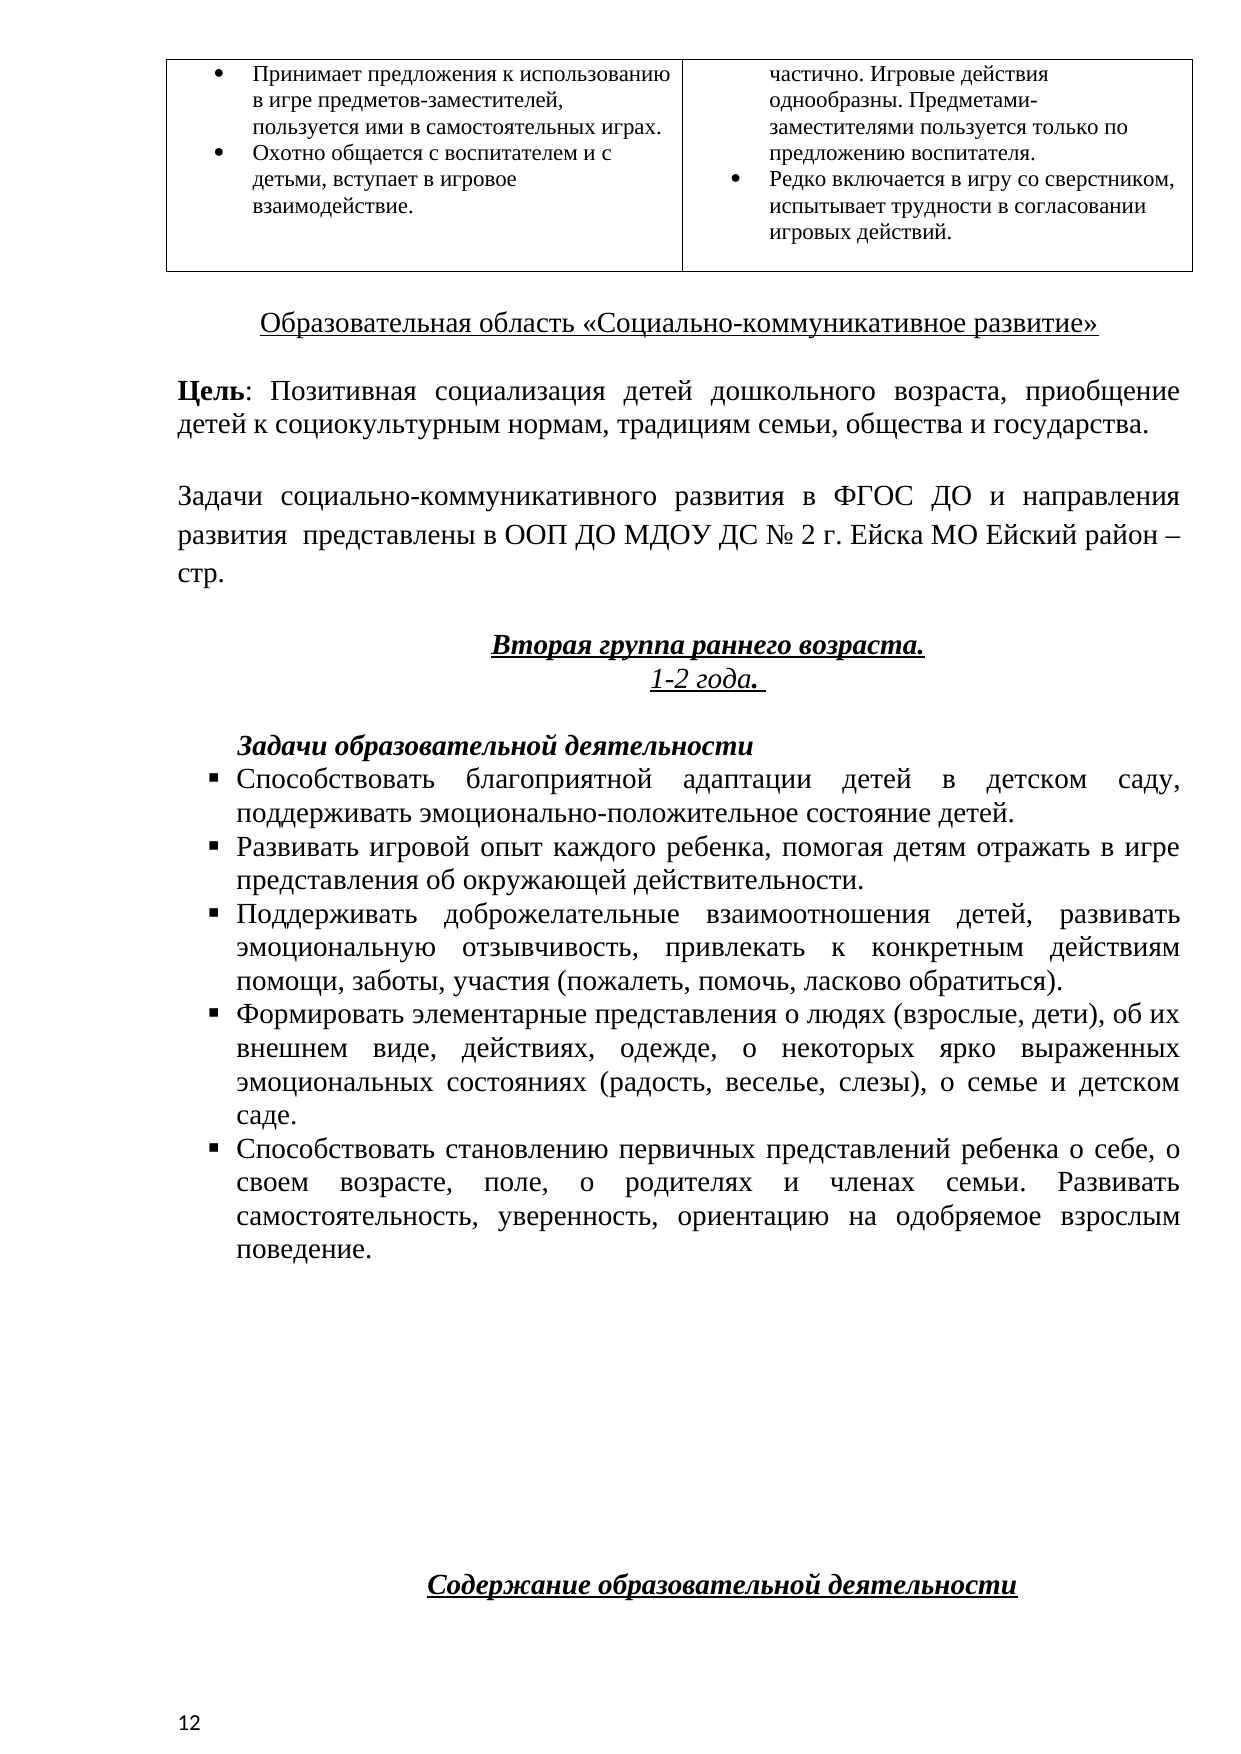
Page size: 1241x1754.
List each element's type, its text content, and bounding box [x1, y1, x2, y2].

text Задачи образовательной деятельности [237, 728, 1181, 762]
list Развивать игровой опыт каждого ребенка, помогая детям отражать в игре представления об окружающей действительности. [207, 829, 1181, 896]
text Цель: Позитивная социализация детей дошкольного возраста, приобщение детей к социокультурным нормам, традициям семьи, общества и государства. [177, 373, 1181, 440]
list Поддерживать доброжелательные взаимоотношения детей, развивать эмоциональную отзывчивость, привлекать к конкретным действиям помощи, заботы, участия (пожалеть, помочь, ласково обратиться). [207, 896, 1181, 997]
list Формировать элементарные представления о людях (взрослые, дети), об их внешнем виде, действиях, одежде, о некоторых ярко выраженных эмоциональных состояниях (радость, веселье, слезы), о семье и детском саде. [207, 997, 1181, 1131]
table_cell Ребенок выстраивает сюжет из нескольких связанных по смыслу действий. Принимает (иногда называет) свою игровую роль, выполняет игровые действия в соответствии с ролью. Игровые действия разнообразны. Принимает предложения к использованию в игре предметов-заместителей, пользуется ими в самостоятельных играх. Охотно общается с воспитателем и с детьми, вступает в игровое взаимодействие. [167, 60, 682, 271]
text Образовательная область «Социально-коммуникативное развитие» [177, 306, 1181, 339]
text Задачи социально-коммуникативного развития в ФГОС ДО и направления развития представлены в ООП ДО МДОУ ДС № 2 г. Ейска МО Ейский район – стр. [177, 478, 1181, 589]
list Способствовать благоприятной адаптации детей в детском саду, поддерживать эмоционально-положительное состояние детей. [207, 762, 1181, 829]
text Содержание образовательной деятельности [266, 1567, 1181, 1601]
text 1-2 года. [237, 661, 1181, 694]
list Способствовать становлению первичных представлений ребенка о себе, о своем возрасте, поле, о родителях и членах семьи. Развивать самостоятельность, уверенность, ориентацию на одобряемое взрослым поведение. [207, 1131, 1181, 1265]
text Вторая группа раннего возраста. [237, 627, 1181, 661]
table_cell Ребенок отражает в игре хорошо знакомые, не всегда связанные по смыслу действия. Игровую роль не принимает («роль в действии»). Игровые действия воспитателя в самостоятельной игре воспроизводит частично. Игровые действия однообразны. Предметами-заместителями пользуется только по предложению воспитателя. Редко включается в игру со сверстником, испытывает трудности в согласовании игровых действий. [683, 60, 1192, 271]
